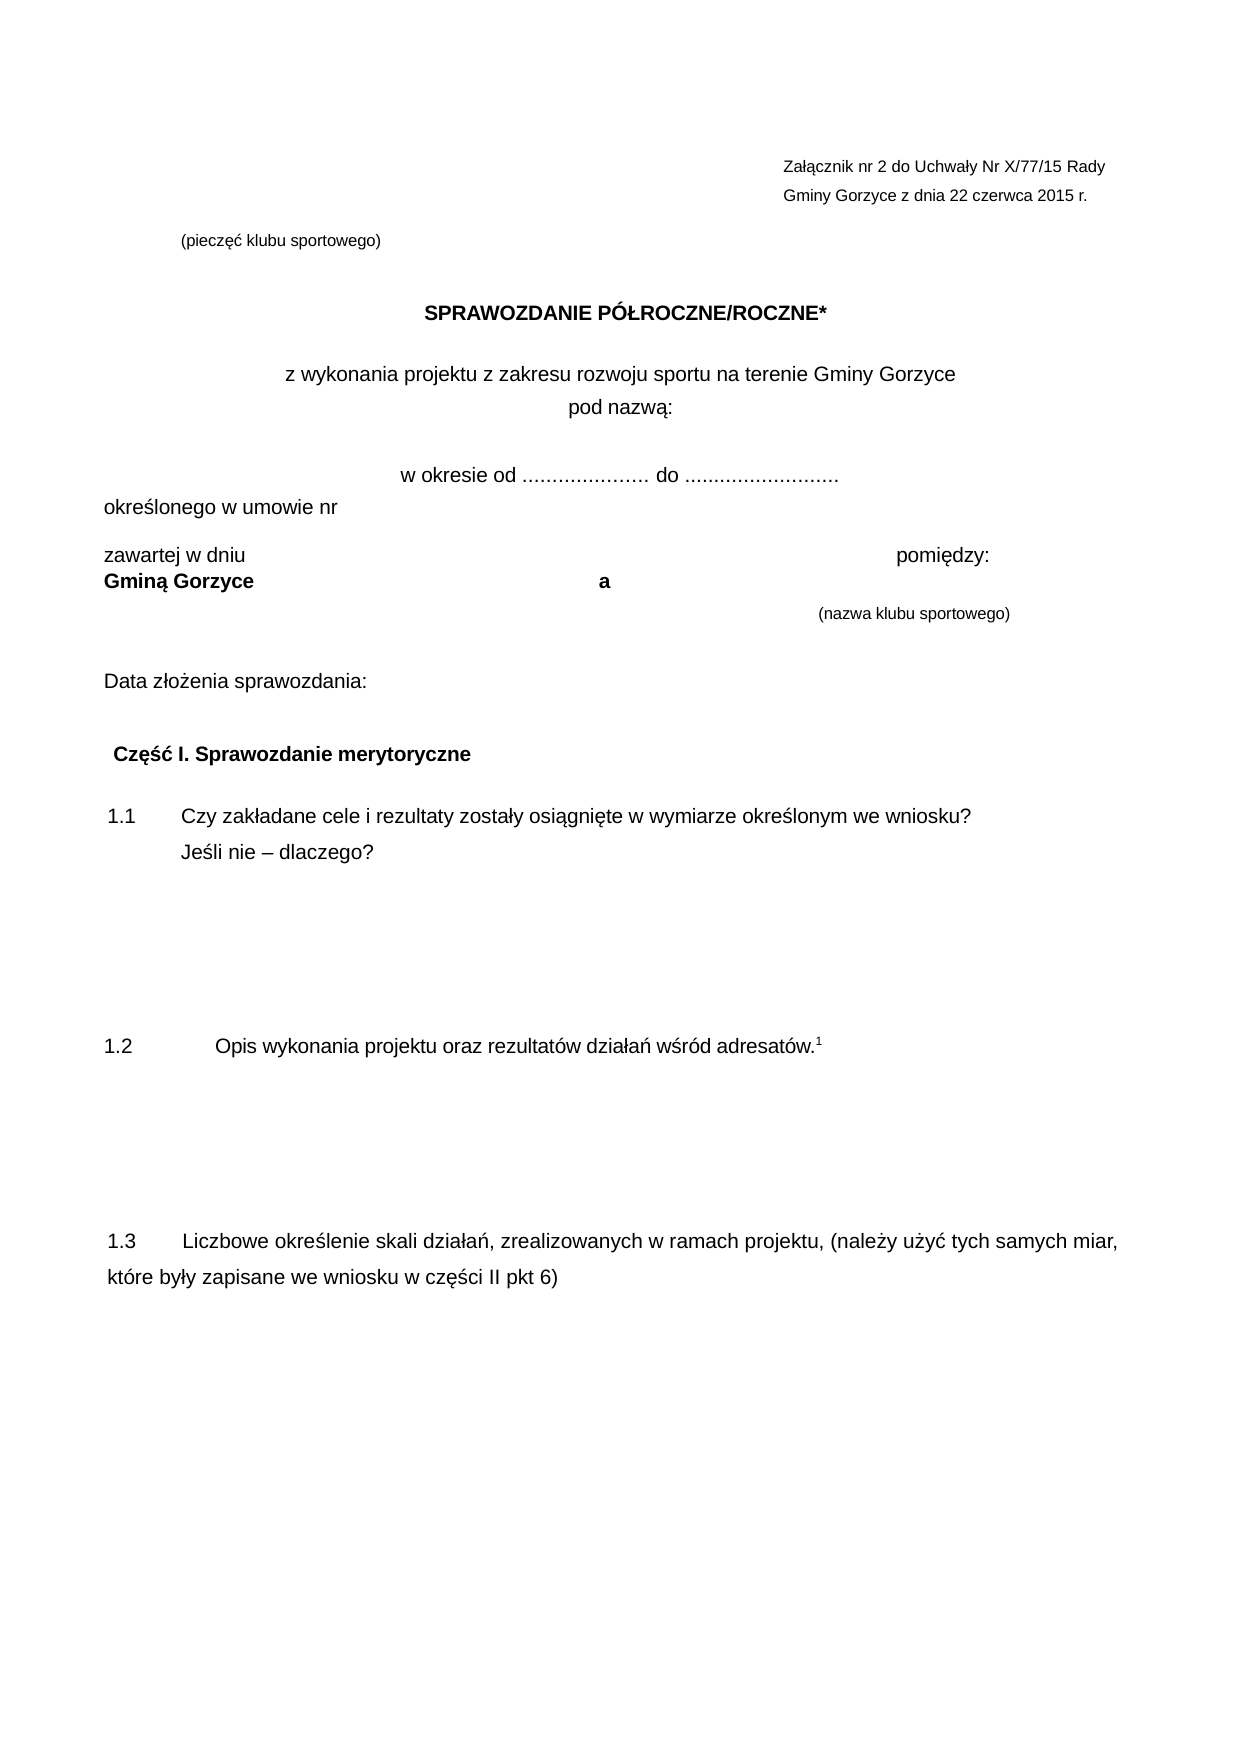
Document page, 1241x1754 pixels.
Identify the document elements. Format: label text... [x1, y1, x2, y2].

text z wykonania projektu z zakresu rozwoju sportu na terenie Gminy Gorzyce [107, 362, 1134, 386]
text określonego w umowie nr [103, 494, 648, 518]
text w okresie od do [106, 463, 1134, 487]
text Część I. Sprawozdanie merytoryczne [113, 742, 1134, 766]
text Opis wykonania projektu oraz rezultatów działań wśród adresatów.1 [215, 1034, 1134, 1058]
text (pieczęć klubu sportowego) [181, 231, 1134, 250]
text (nazwa klubu sportowego) [818, 604, 1134, 623]
text 1.3 Liczbowe określenie skali działań, zrealizowanych w ramach projektu, (należy użyć tych samych miar, które były zapisane we wniosku w części II pkt 6) [107, 1219, 1134, 1291]
text zawartej w dniu [103, 542, 463, 566]
text 1.2 [103, 1034, 215, 1058]
text a [599, 569, 719, 593]
text Data złożenia sprawozdania: [103, 668, 600, 692]
text Załącznik nr 2 do Uchwały Nr X/77/15 Rady Gminy Gorzyce z dnia 22 czerwca 2015 r. [783, 150, 1134, 207]
text pomiędzy: [896, 542, 1134, 566]
text Gminą Gorzyce [103, 569, 310, 593]
text pod nazwą: [107, 395, 1134, 419]
text 1.1 Czy zakładane cele i rezultaty zostały osiągnięte w wymiarze określonym we wniosku? Jeśli nie – dlaczego? [107, 795, 1008, 867]
text SPRAWOZDANIE PÓŁROCZNE/ROCZNE* [117, 301, 1134, 325]
